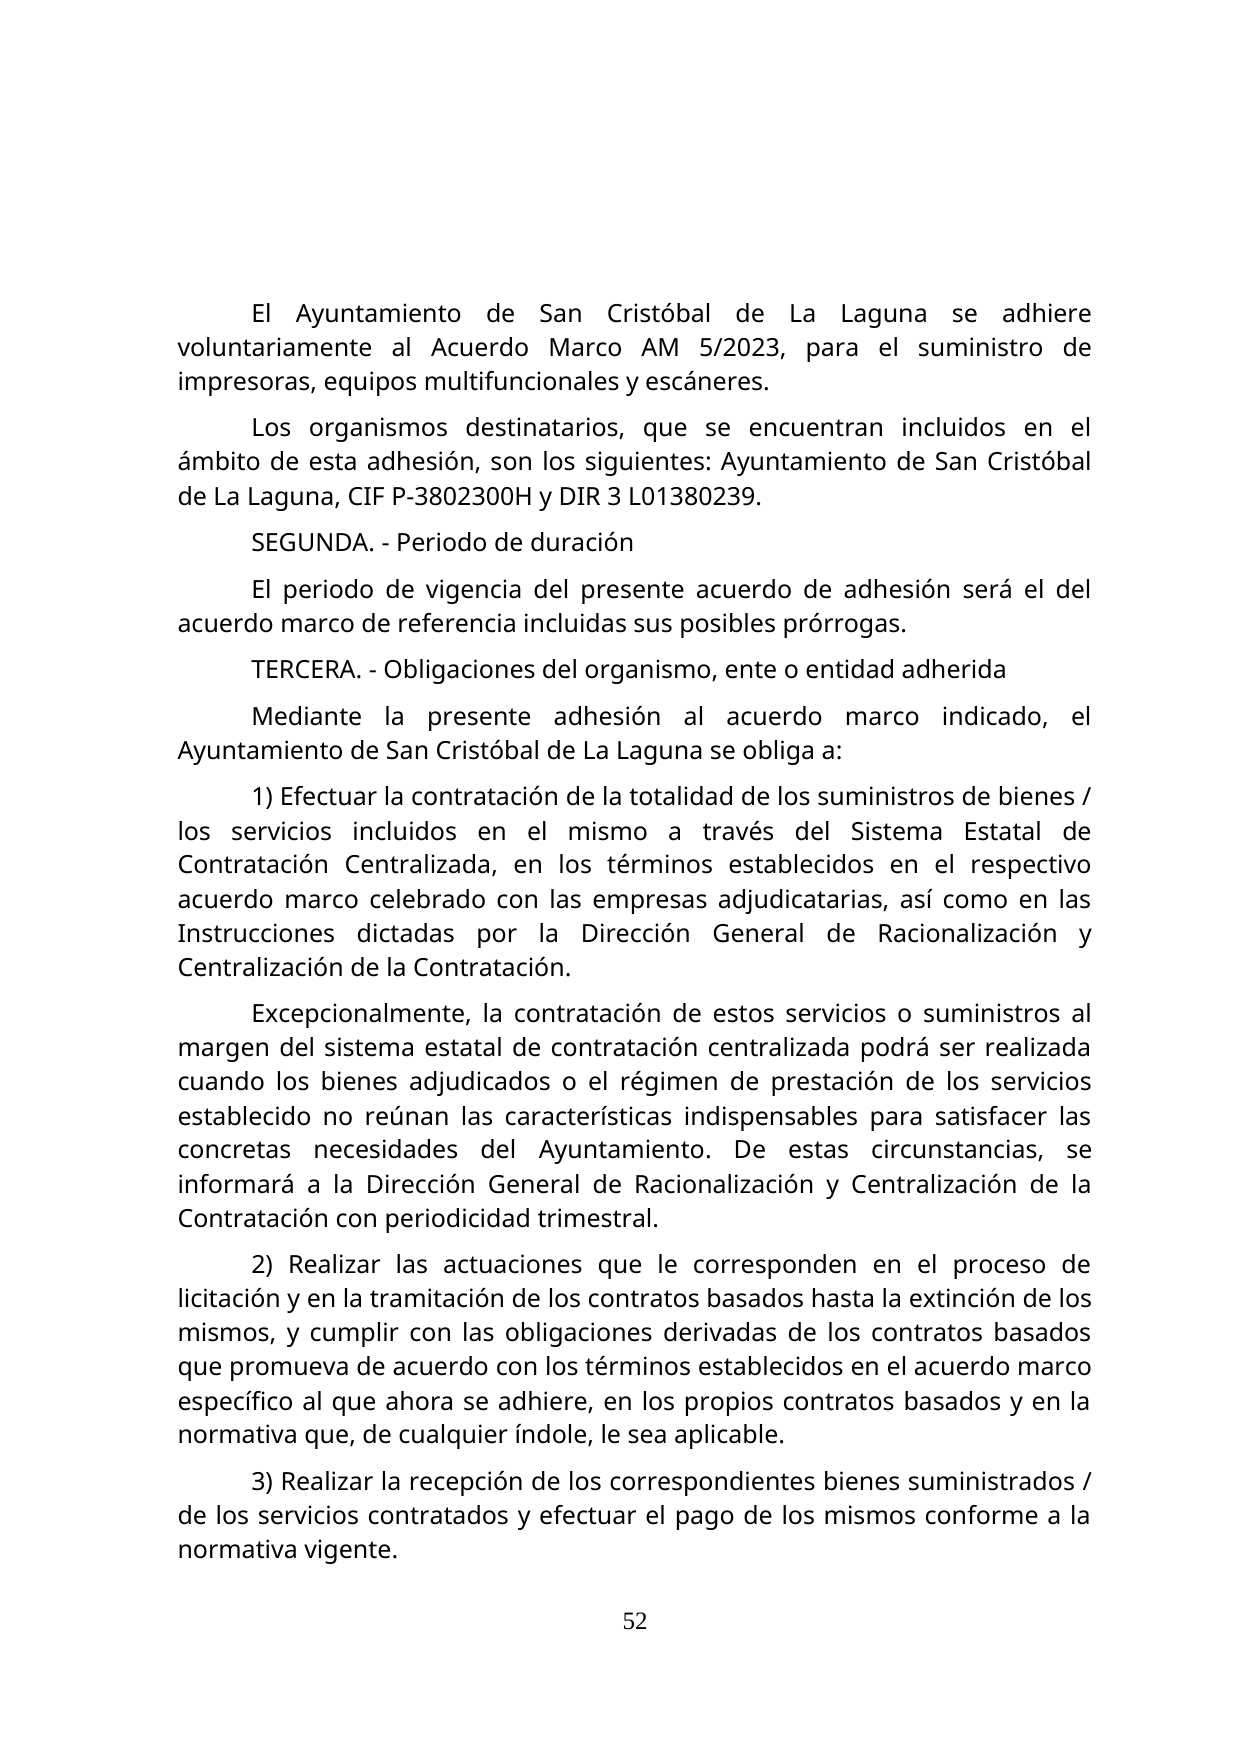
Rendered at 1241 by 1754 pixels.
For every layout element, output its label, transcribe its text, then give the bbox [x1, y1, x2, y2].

text 2) Realizar las actuaciones que le corresponden en el proceso de licitación y en la tramitación de los contratos basados hasta la extinción de los mismos, y cumplir con las obligaciones derivadas de los contratos basados que promueva de acuerdo con los términos establecidos en el acuerdo marco específico al que ahora se adhiere, en los propios contratos basados y en la normativa que, de cualquier índole, le sea aplicable. [177, 1247, 1093, 1451]
text Los organismos destinatarios, que se encuentran incluidos en el ámbito de esta adhesión, son los siguientes: Ayuntamiento de San Cristóbal de La Laguna, CIF P-3802300H y DIR 3 L01380239. [177, 410, 1093, 512]
text El periodo de vigencia del presente acuerdo de adhesión será el del acuerdo marco de referencia incluidas sus posibles prórrogas. [177, 571, 1093, 639]
text 3) Realizar la recepción de los correspondientes bienes suministrados / de los servicios contratados y efectuar el pago de los mismos conforme a la normativa vigente. [177, 1464, 1093, 1566]
text SEGUNDA. - Periodo de duración [177, 525, 1093, 559]
text TERCERA. - Obligaciones del organismo, ente o entidad adherida [177, 652, 1093, 686]
text 1) Efectuar la contratación de la totalidad de los suministros de bienes / los servicios incluidos en el mismo a través del Sistema Estatal de Contratación Centralizada, en los términos establecidos en el respectivo acuerdo marco celebrado con las empresas adjudicatarias, así como en las Instrucciones dictadas por la Dirección General de Racionalización y Centralización de la Contratación. [177, 779, 1093, 983]
text Excepcionalmente, la contratación de estos servicios o suministros al margen del sistema estatal de contratación centralizada podrá ser realizada cuando los bienes adjudicados o el régimen de prestación de los servicios establecido no reúnan las características indispensables para satisfacer las concretas necesidades del Ayuntamiento. De estas circunstancias, se informará a la Dirección General de Racionalización y Centralización de la Contratación con periodicidad trimestral. [177, 996, 1093, 1234]
text Mediante la presente adhesión al acuerdo marco indicado, el Ayuntamiento de San Cristóbal de La Laguna se obliga a: [177, 698, 1093, 767]
text El Ayuntamiento de San Cristóbal de La Laguna se adhiere voluntariamente al Acuerdo Marco AM 5/2023, para el suministro de impresoras, equipos multifuncionales y escáneres. [177, 295, 1093, 397]
